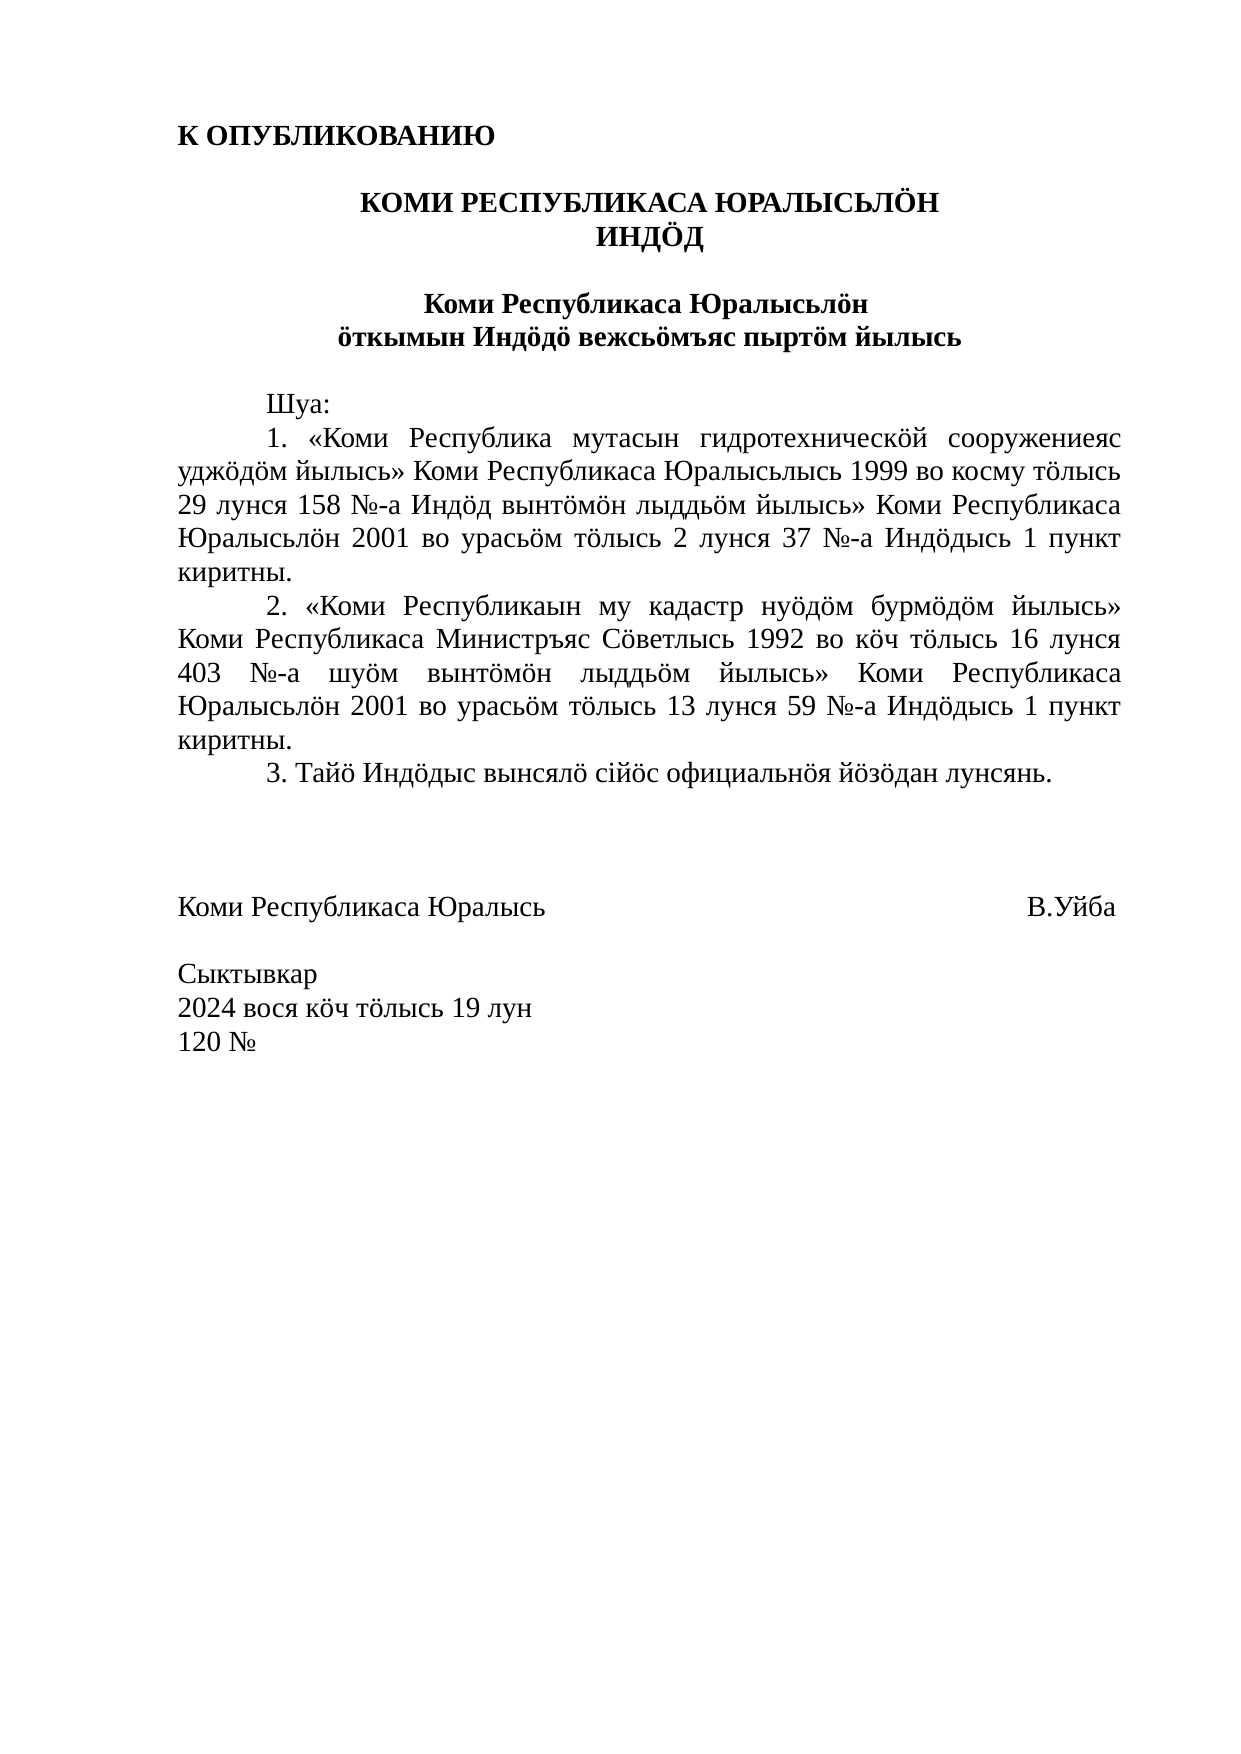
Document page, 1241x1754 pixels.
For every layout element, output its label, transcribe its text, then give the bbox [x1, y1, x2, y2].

list ИНДӦД [177, 219, 1122, 252]
text ӧткымын Индӧдӧ вежсьӧмъяс пыртӧм йылысь [177, 319, 1122, 353]
text 120 № [177, 1024, 1122, 1057]
text Шуа: [177, 386, 1122, 420]
text 2. «Коми Республикаын му кадастр нуӧдӧм бурмӧдӧм йылысь» Коми Республикаса Министръяс Сӧветлысь 1992 во кӧч тӧлысь 16 лунся 403 №-а шуӧм вынтӧмӧн лыддьӧм йылысь» Коми Республикаса Юралысьлӧн 2001 во урасьӧм тӧлысь 13 лунся 59 №-а Индӧдысь 1 пункт киритны. [177, 588, 1122, 755]
text 2024 вося кӧч тӧлысь 19 лун [177, 990, 1122, 1024]
text Коми Республикаса Юралысьлӧн [177, 286, 1122, 319]
text Коми Республикаса Юралысь В.Уйба [177, 889, 1122, 923]
text 3. Тайӧ Индӧдыс вынсялӧ сійӧс официальнӧя йӧзӧдан лунсянь. [177, 755, 1122, 789]
text 1. «Коми Республика мутасын гидротехническӧй сооружениеяс уджӧдӧм йылысь» Коми Республикаса Юралысьлысь 1999 во косму тӧлысь 29 лунся 158 №-а Индӧд вынтӧмӧн лыддьӧм йылысь» Коми Республикаса Юралысьлӧн 2001 во урасьӧм тӧлысь 2 лунся 37 №-а Индӧдысь 1 пункт киритны. [177, 420, 1122, 588]
list КОМИ РЕСПУБЛИКАСА ЮРАЛЫСЬЛӦН [177, 185, 1122, 219]
list К ОПУБЛИКОВАНИЮ [177, 118, 1122, 152]
text Сыктывкар [177, 957, 1122, 990]
